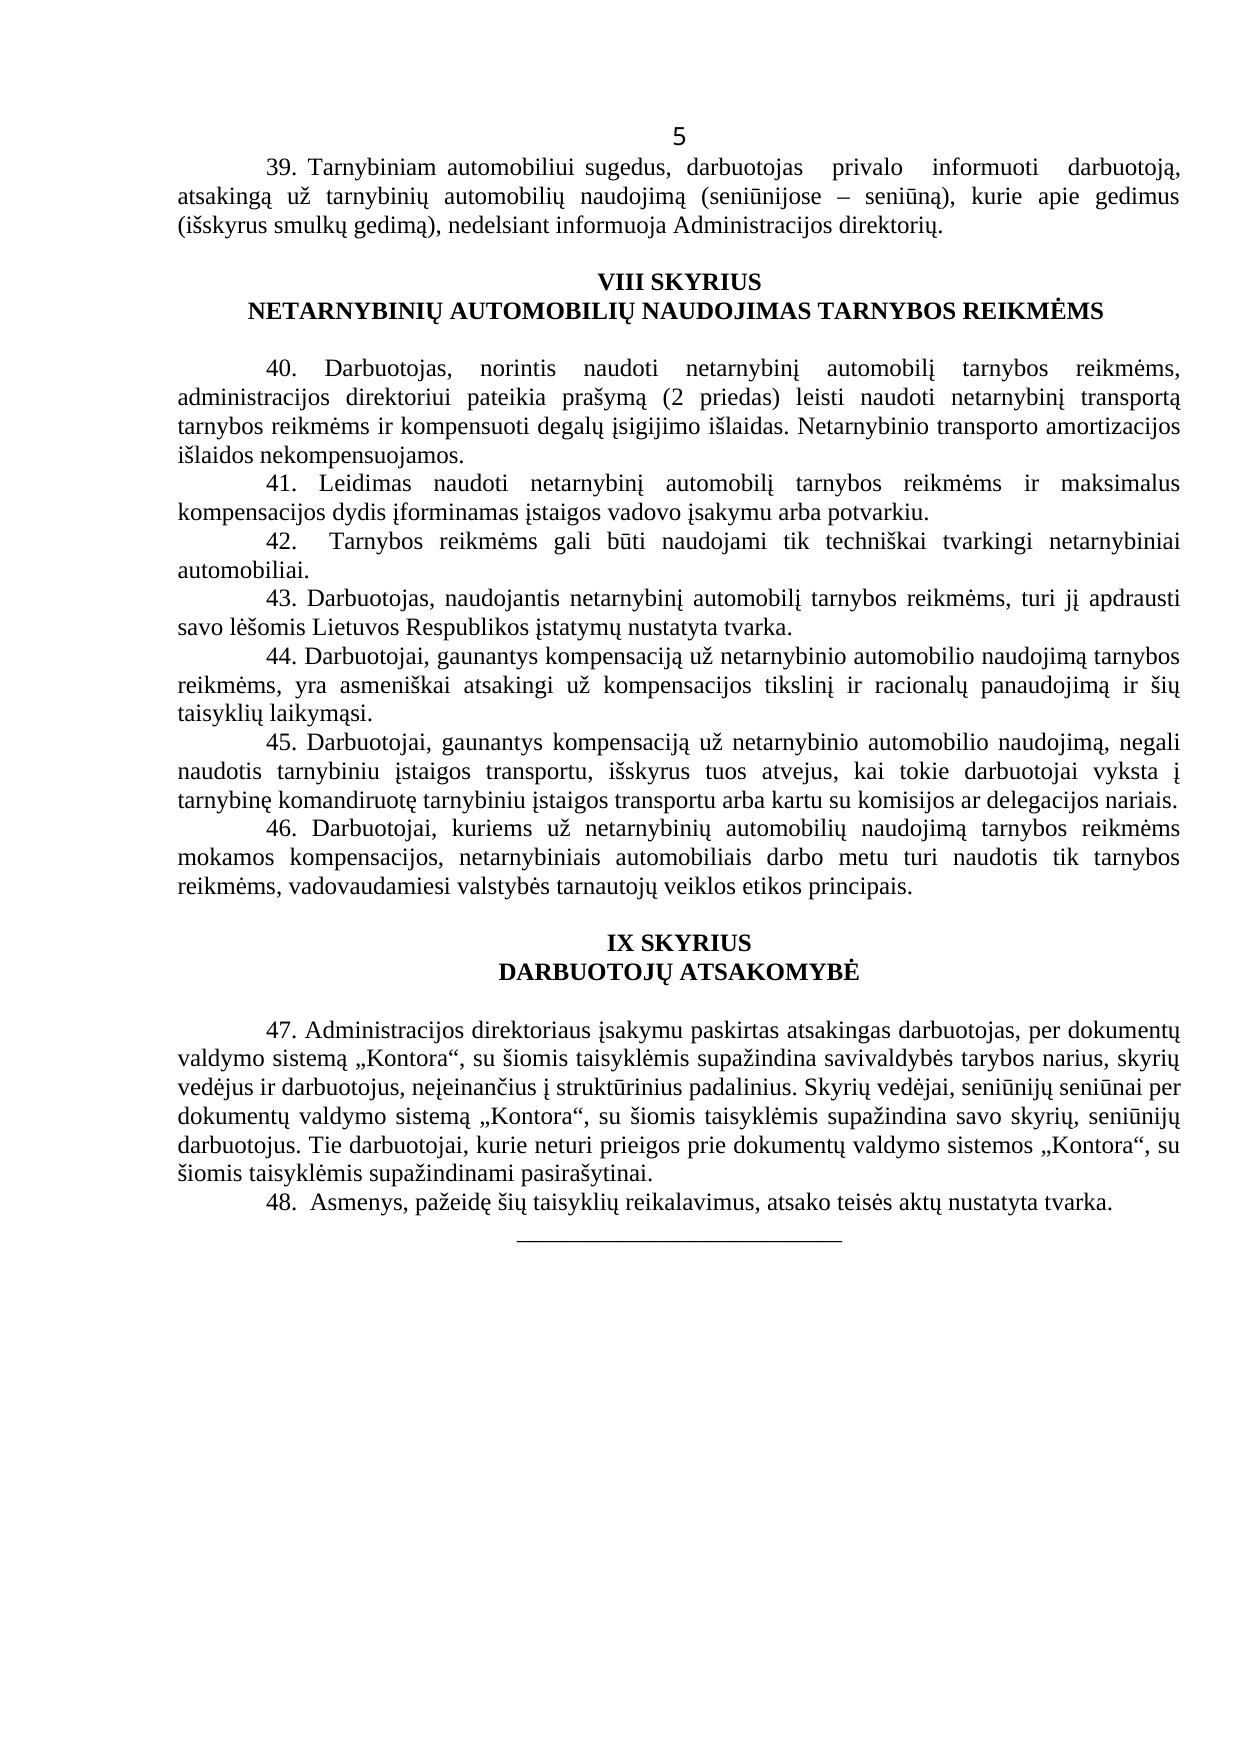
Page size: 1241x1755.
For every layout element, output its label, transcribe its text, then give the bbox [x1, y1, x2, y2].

text 41. Leidimas naudoti netarnybinį automobilį tarnybos reikmėms ir maksimalus kompensacijos dydis įforminamas įstaigos vadovo įsakymu arba potvarkiu. [177, 468, 1181, 526]
text __________________________ [177, 1216, 1181, 1245]
text VIII SKYRIUS [177, 267, 1181, 296]
text NETARNYBINIŲ AUTOMOBILIŲ NAUDOJIMAS TARNYBOS REIKMĖMS [177, 296, 1181, 325]
text 43. Darbuotojas, naudojantis netarnybinį automobilį tarnybos reikmėms, turi jį apdrausti savo lėšomis Lietuvos Respublikos įstatymų nustatyta tvarka. [177, 583, 1181, 641]
text IX SKYRIUS [177, 928, 1181, 957]
text 46. Darbuotojai, kuriems už netarnybinių automobilių naudojimą tarnybos reikmėms mokamos kompensacijos, netarnybiniais automobiliais darbo metu turi naudotis tik tarnybos reikmėms, vadovaudamiesi valstybės tarnautojų veiklos etikos principais. [177, 813, 1181, 900]
text DARBUOTOJŲ ATSAKOMYBĖ [177, 957, 1181, 986]
text 42. Tarnybos reikmėms gali būti naudojami tik techniškai tvarkingi netarnybiniai automobiliai. [177, 526, 1181, 583]
text 44. Darbuotojai, gaunantys kompensaciją už netarnybinio automobilio naudojimą tarnybos reikmėms, yra asmeniškai atsakingi už kompensacijos tikslinį ir racionalų panaudojimą ir šių taisyklių laikymąsi. [177, 641, 1181, 727]
text 47. Administracijos direktoriaus įsakymu paskirtas atsakingas darbuotojas, per dokumentų valdymo sistemą „Kontora“, su šiomis taisyklėmis supažindina savivaldybės tarybos narius, skyrių vedėjus ir darbuotojus, neįeinančius į struktūrinius padalinius. Skyrių vedėjai, seniūnijų seniūnai per dokumentų valdymo sistemą „Kontora“, su šiomis taisyklėmis supažindina savo skyrių, seniūnijų darbuotojus. Tie darbuotojai, kurie neturi prieigos prie dokumentų valdymo sistemos „Kontora“, su šiomis taisyklėmis supažindinami pasirašytinai. [177, 1015, 1181, 1187]
text 40. Darbuotojas, norintis naudoti netarnybinį automobilį tarnybos reikmėms, administracijos direktoriui pateikia prašymą (2 priedas) leisti naudoti netarnybinį transportą tarnybos reikmėms ir kompensuoti degalų įsigijimo išlaidas. Netarnybinio transporto amortizacijos išlaidos nekompensuojamos. [177, 353, 1181, 468]
text 45. Darbuotojai, gaunantys kompensaciją už netarnybinio automobilio naudojimą, negali naudotis tarnybiniu įstaigos transportu, išskyrus tuos atvejus, kai tokie darbuotojai vyksta į tarnybinę komandiruotę tarnybiniu įstaigos transportu arba kartu su komisijos ar delegacijos nariais. [177, 727, 1181, 813]
text 39. Tarnybiniam automobiliui sugedus, darbuotojas privalo informuoti darbuotoją, atsakingą už tarnybinių automobilių naudojimą (seniūnijose – seniūną), kurie apie gedimus (išskyrus smulkų gedimą), nedelsiant informuoja Administracijos direktorių. [177, 152, 1181, 238]
text 48. Asmenys, pažeidę šių taisyklių reikalavimus, atsako teisės aktų nustatyta tvarka. [177, 1187, 1181, 1216]
